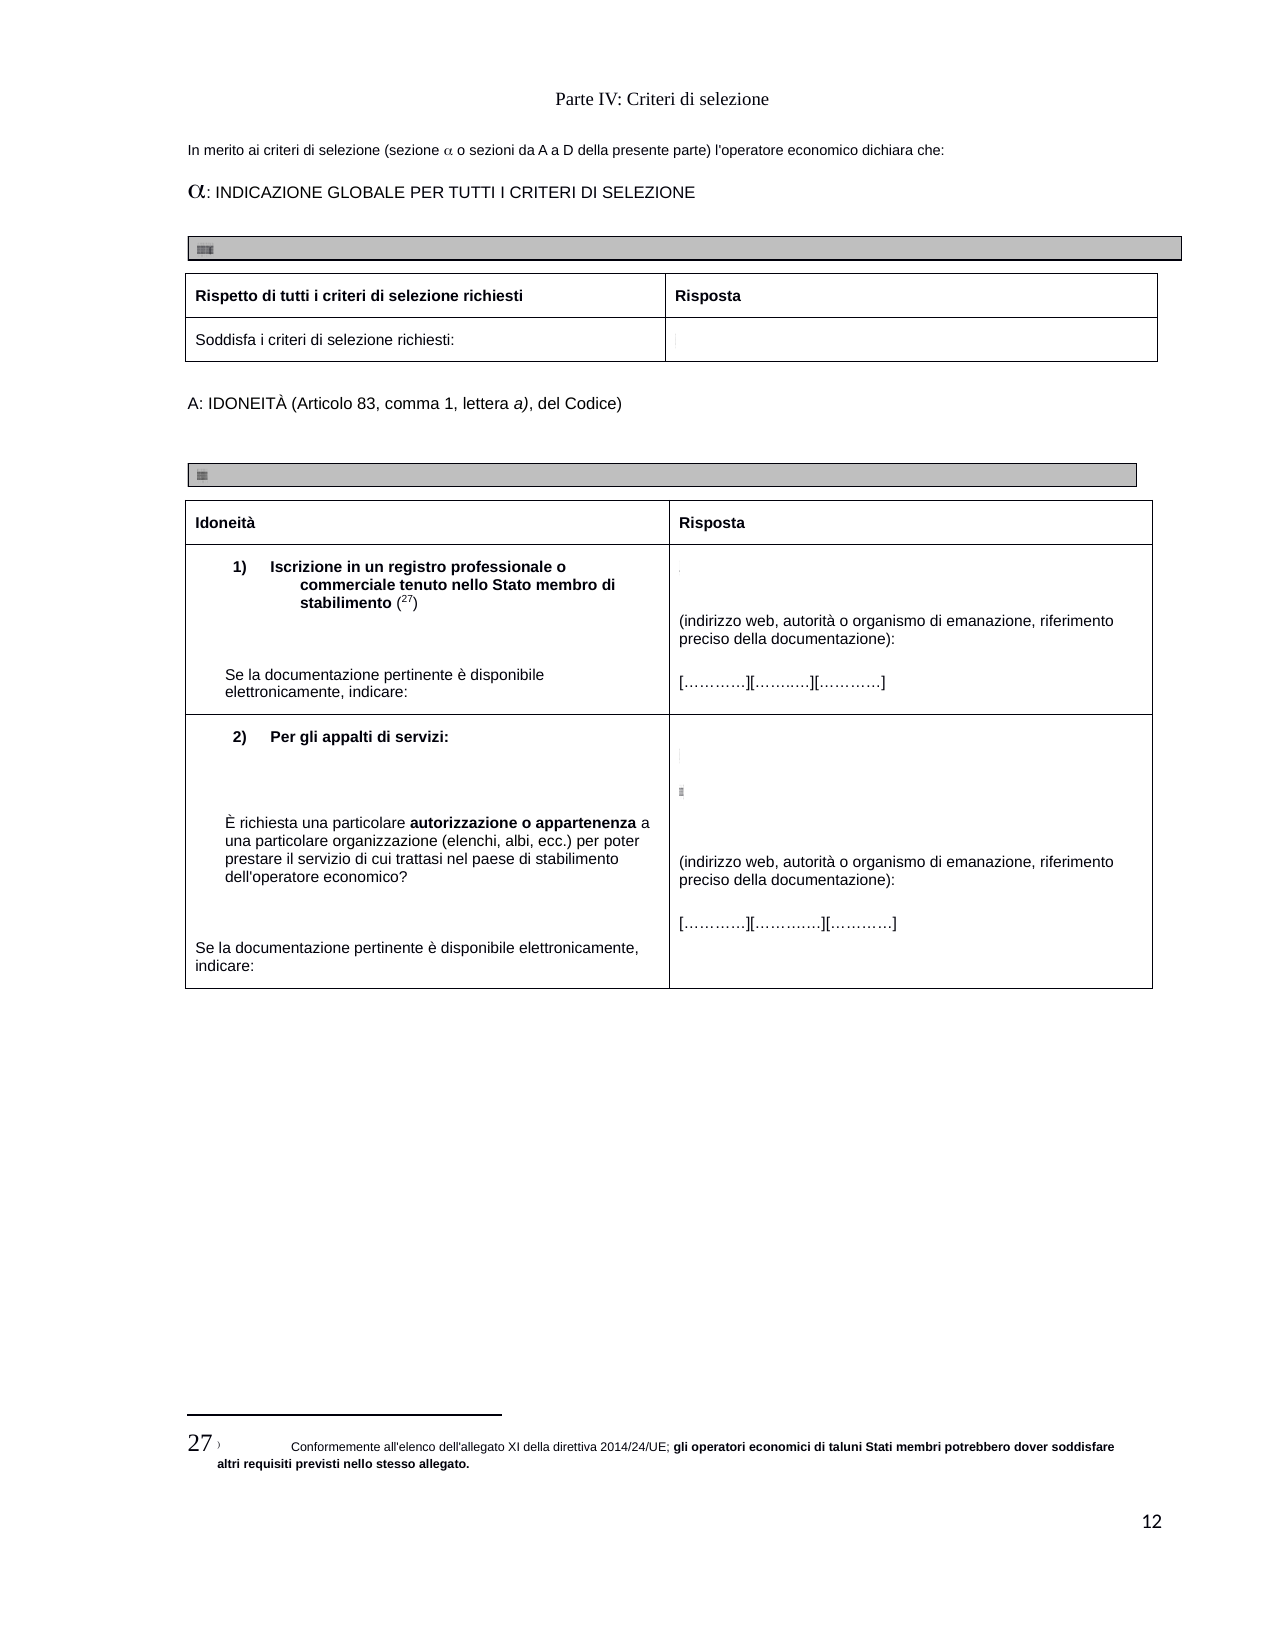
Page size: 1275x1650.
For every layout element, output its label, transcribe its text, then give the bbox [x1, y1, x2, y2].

table_header Idoneità [186, 501, 669, 544]
table_cell [ ] Sì [ ] No [666, 318, 1157, 361]
table_cell Iscrizione in un registro professionale o commerciale tenuto nello Stato membro di stabilimento () Se la documentazione pertinente è disponibile elettronicamente, indicare: [186, 545, 669, 714]
table_cell Soddisfa i criteri di selezione richiesti: [186, 318, 665, 361]
table_header Rispetto di tutti i criteri di selezione richiesti [186, 274, 665, 317]
text L'operatore economico deve compilare questo campo solo se l'amministrazione aggiudicatrice o l'ente aggiudicatore ha indicato nell'avviso o bando pertinente o nei documenti di gara ivi citati che l'operatore economico può limitarsi a compilare la sezione  della parte IV senza compilare nessun'altra sezione della parte IV: [189, 237, 1181, 259]
text Tale Sezione è da compilare solo se le informazioni sono state richieste espressamente dall’amministrazione aggiudicatrice o dall’ente aggiudicatore nell’avviso o bando pertinente o nei documenti di gara. [189, 464, 1136, 486]
text Parte IV: Criteri di selezione [187, 87, 1137, 109]
table_header Risposta [666, 274, 1157, 317]
table_cell Per gli appalti di servizi: È richiesta una particolare autorizzazione o appartenenza a una particolare organizzazione (elenchi, albi, ecc.) per poter prestare il servizio di cui trattasi nel paese di stabilimento dell'operatore economico? Se la documentazione pertinente è disponibile elettronicamente, indicare: [186, 715, 669, 988]
title : Indicazione globale per tutti i criteri di selezione [187, 178, 1137, 204]
title A: Idoneità (Articolo 83, comma 1, lettera a), del Codice) [187, 394, 1137, 413]
table_header Risposta [670, 501, 1152, 544]
table_cell [………….…] (indirizzo web, autorità o organismo di emanazione, riferimento preciso della documentazione): […………][……..…][…………] [670, 545, 1152, 714]
table_cell [ ] Sì [ ] No In caso affermativo, specificare quale documentazione e se l'operatore economico ne dispone: [ …] [ ] Sì [ ] No (indirizzo web, autorità o organismo di emanazione, riferimento preciso della documentazione): […………][……….…][…………] [670, 715, 1152, 988]
text In merito ai criteri di selezione (sezione  o sezioni da A a D della presente parte) l'operatore economico dichiara che: [187, 142, 1137, 159]
